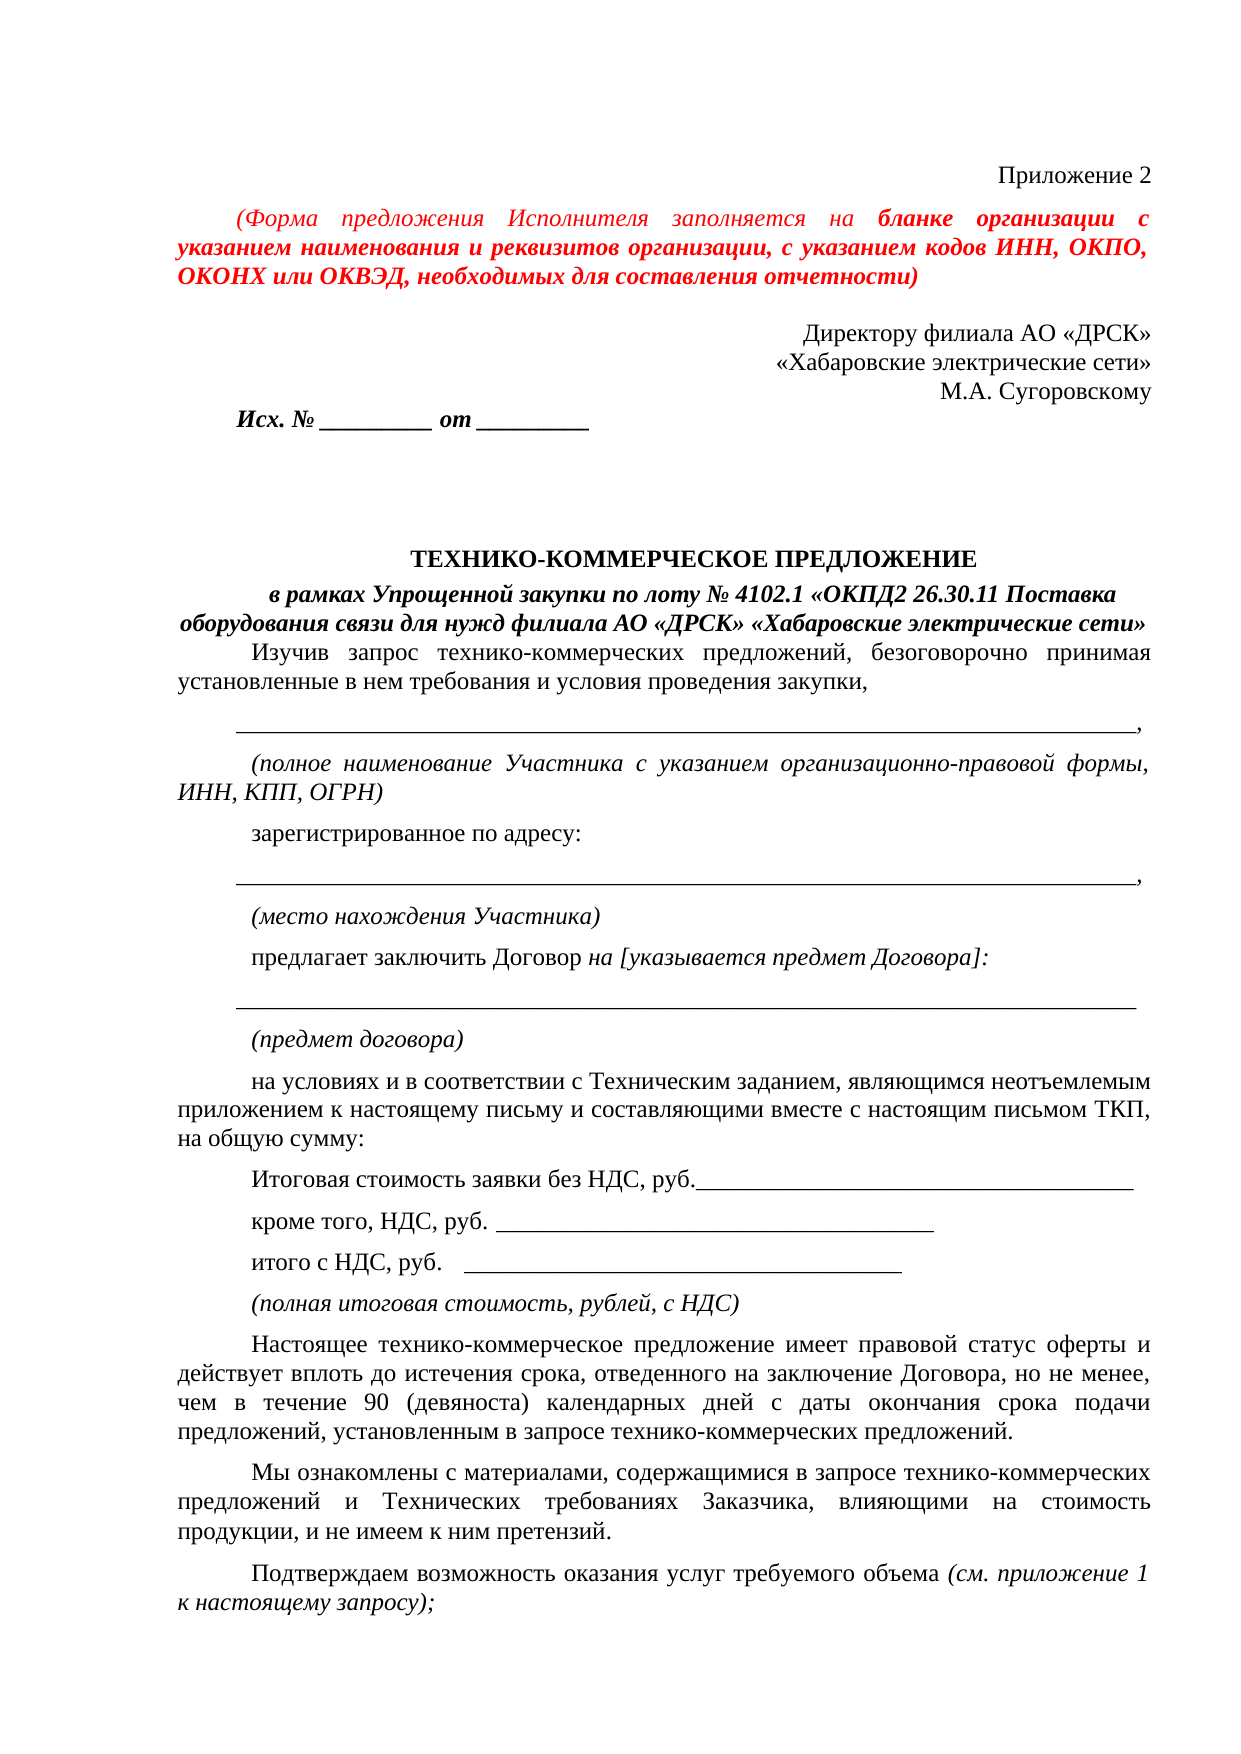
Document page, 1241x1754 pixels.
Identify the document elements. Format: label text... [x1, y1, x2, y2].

text (Форма предложения Исполнителя заполняется на бланке организации с указанием наименования и реквизитов организации, с указанием кодов ИНН, ОКПО, ОКОНХ или ОКВЭД, необходимых для составления отчетности) [177, 203, 1152, 289]
text ________________________________________________________________________ [177, 983, 1152, 1012]
text Настоящее технико-коммерческое предложение имеет правовой статус оферты и действует вплоть до истечения срока, отведенного на заключение Договора, но не менее, чем в течение 90 (девяноста) календарных дней с даты окончания срока подачи предложений, установленным в запросе технико-коммерческих предложений. [177, 1329, 1152, 1444]
text М.А. Сугоровскому [177, 376, 1152, 404]
text Подтверждаем возможность оказания услуг требуемого объема (см. приложение 1 к настоящему запросу); [177, 1558, 1152, 1616]
text Приложение 2 [177, 160, 1152, 189]
text предлагает заключить Договор на [указывается предмет Договора]: [177, 942, 1152, 971]
subtitle ТЕХНИКО-КОММЕРЧЕСКОЕ ПРЕДЛОЖЕНИЕ [177, 544, 1152, 573]
text ________________________________________________________________________, [177, 859, 1152, 888]
text итого с НДС, руб. ___________________________________ [177, 1247, 1152, 1276]
text (полное наименование Участника с указанием организационно-правовой формы, ИНН, КПП, ОГРН) [177, 748, 1152, 806]
text на условиях и в соответствии с Техническим заданием, являющимся неотъемлемым приложением к настоящему письму и составляющими вместе с настоящим письмом ТКП, на общую сумму: [177, 1066, 1152, 1152]
subtitle в рамках Упрощенной закупки по лоту № 4102.1 «ОКПД2 26.30.11 Поставка оборудования связи для нужд филиала АО «ДРСК» «Хабаровские электрические сети» [177, 579, 1152, 637]
text зарегистрированное по адресу: [177, 818, 1152, 847]
text Директору филиала АО «ДРСК» [177, 318, 1152, 347]
text (полная итоговая стоимость, рублей, с НДС) [177, 1288, 1152, 1317]
text кроме того, НДС, руб. ___________________________________ [177, 1206, 1152, 1234]
text Исх. № _________ от _________ [177, 404, 1152, 433]
text ________________________________________________________________________, [177, 707, 1152, 736]
text Мы ознакомлены с материалами, содержащимися в запросе технико-коммерческих предложений и Технических требованиях Заказчика, влияющими на стоимость продукции, и не имеем к ним претензий. [177, 1457, 1152, 1546]
text «Хабаровские электрические сети» [177, 347, 1152, 376]
text (предмет договора) [177, 1024, 1152, 1053]
text Итоговая стоимость заявки без НДС, руб.___________________________________ [177, 1164, 1152, 1193]
text Изучив запрос технико-коммерческих предложений, безоговорочно принимая установленные в нем требования и условия проведения закупки, [177, 637, 1152, 694]
text (место нахождения Участника) [177, 901, 1152, 929]
